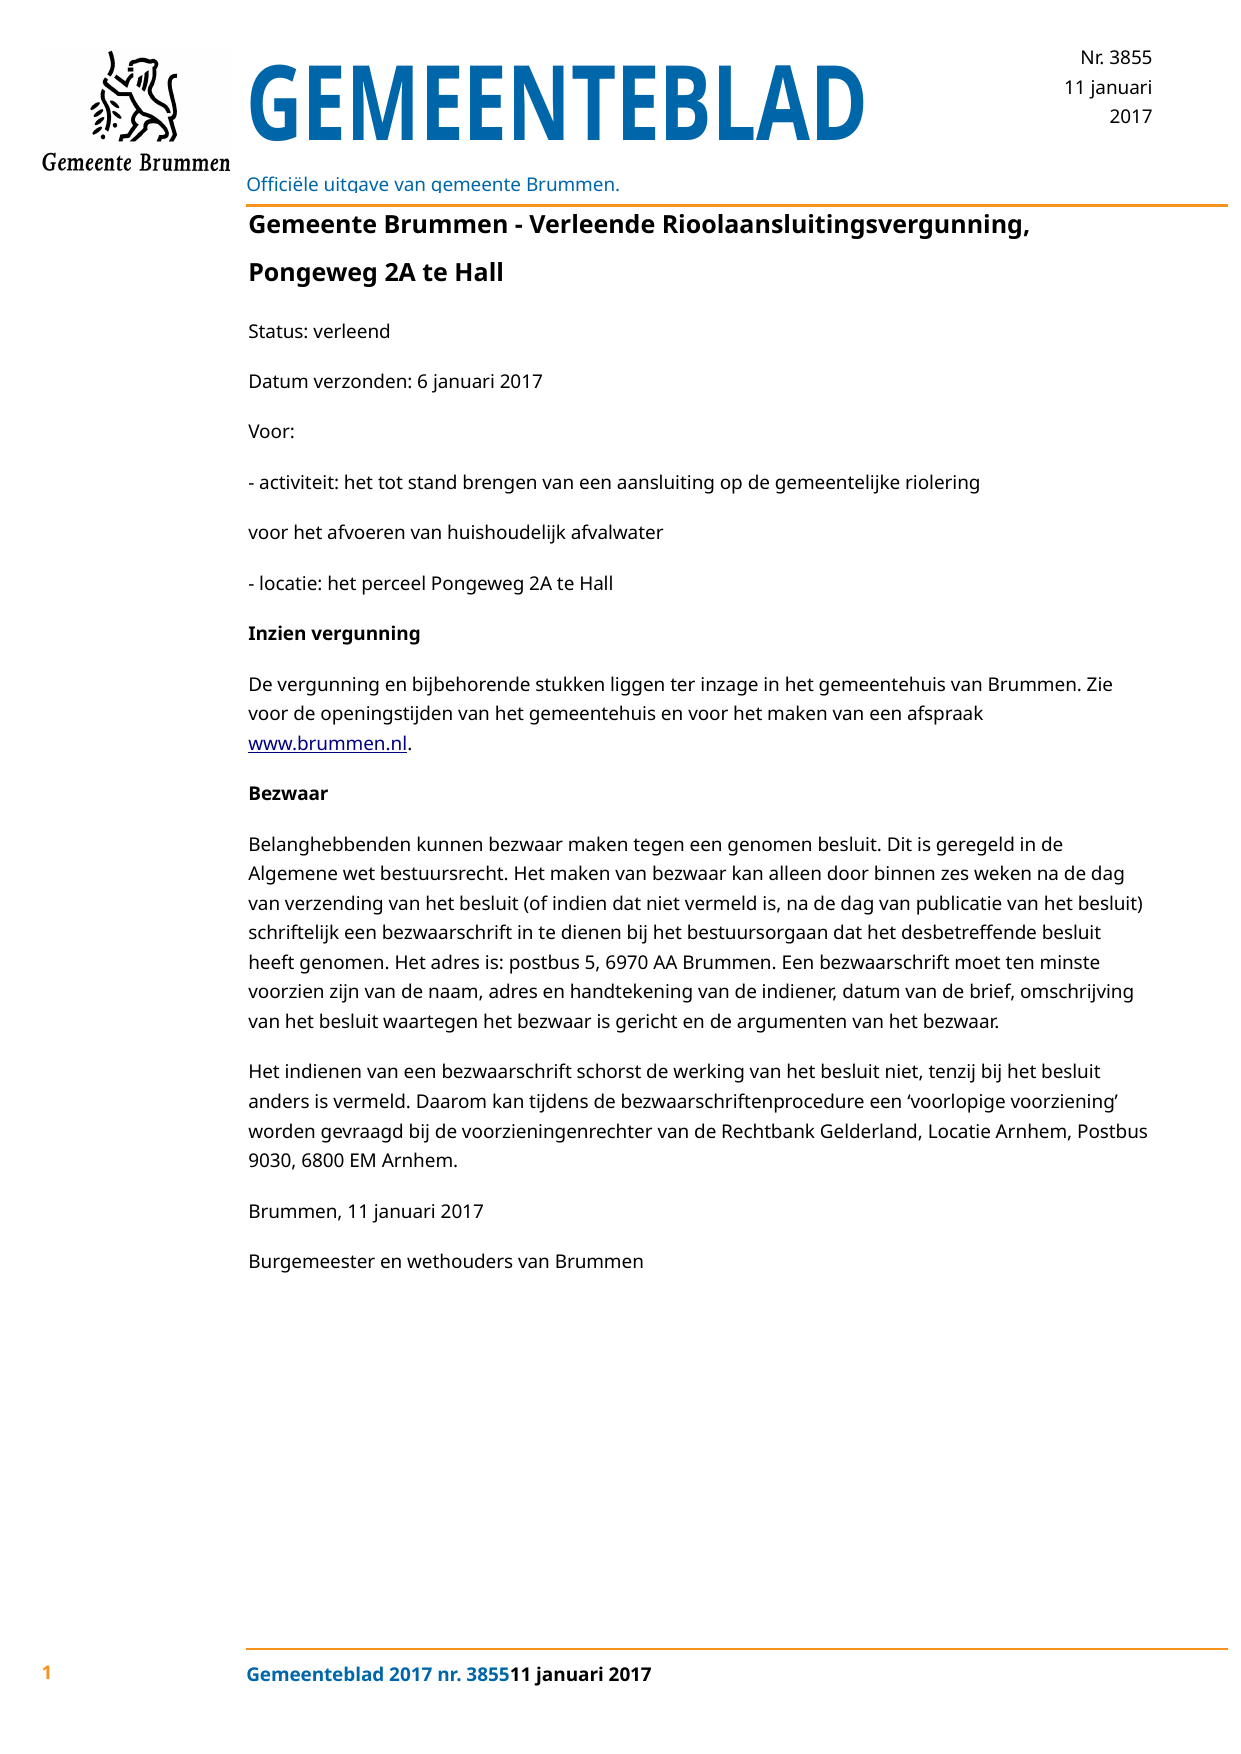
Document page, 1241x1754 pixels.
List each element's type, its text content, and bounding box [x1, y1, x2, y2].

text Burgemeester en wethouders van Brummen [248, 1248, 1152, 1274]
text Inzien vergunning [248, 620, 1152, 646]
text Het indienen van een bezwaarschrift schorst de werking van het besluit niet, tenzij bij het besluit anders is vermeld. Daarom kan tijdens de bezwaarschriftenprocedure een ‘voorlopige voorziening’ worden gevraagd bij de voorzieningenrechter van de Rechtbank Gelderland, Locatie Arnhem, Postbus 9030, 6800 EM Arnhem. [248, 1059, 1152, 1173]
text - locatie: het perceel Pongeweg 2A te Hall [248, 570, 1152, 596]
text voor het afvoeren van huishoudelijk afvalwater [248, 519, 1152, 545]
text Status: verleend [248, 318, 1152, 344]
text Datum verzonden: 6 januari 2017 [248, 368, 1152, 394]
text Brummen, 11 januari 2017 [248, 1198, 1152, 1224]
picture [41, 47, 231, 172]
text Gemeente Brummen - Verleende Rioolaansluitingsvergunning, Pongeweg 2A te Hall [248, 207, 1152, 288]
text Belanghebbenden kunnen bezwaar maken tegen een genomen besluit. Dit is geregeld in de Algemene wet bestuursrecht. Het maken van bezwaar kan alleen door binnen zes weken na de dag van verzending van het besluit (of indien dat niet vermeld is, na de dag van publicatie van het besluit) schriftelijk een bezwaarschrift in te dienen bij het bestuursorgaan dat het desbetreffende besluit heeft genomen. Het adres is: postbus 5, 6970 AA Brummen. Een bezwaarschrift moet ten minste voorzien zijn van de naam, adres en handtekening van de indiener, datum van de brief, omschrijving van het besluit waartegen het bezwaar is gericht en de argumenten van het bezwaar. [248, 831, 1152, 1034]
text Voor: [248, 419, 1152, 444]
text Bezwaar [248, 780, 1152, 806]
text De vergunning en bijbehorende stukken liggen ter inzage in het gemeentehuis van Brummen. Zie voor de openingstijden van het gemeentehuis en voor het maken van een afspraak www.brummen.nl. [248, 671, 1152, 756]
text - activiteit: het tot stand brengen van een aansluiting op de gemeentelijke riolering [248, 469, 1152, 495]
